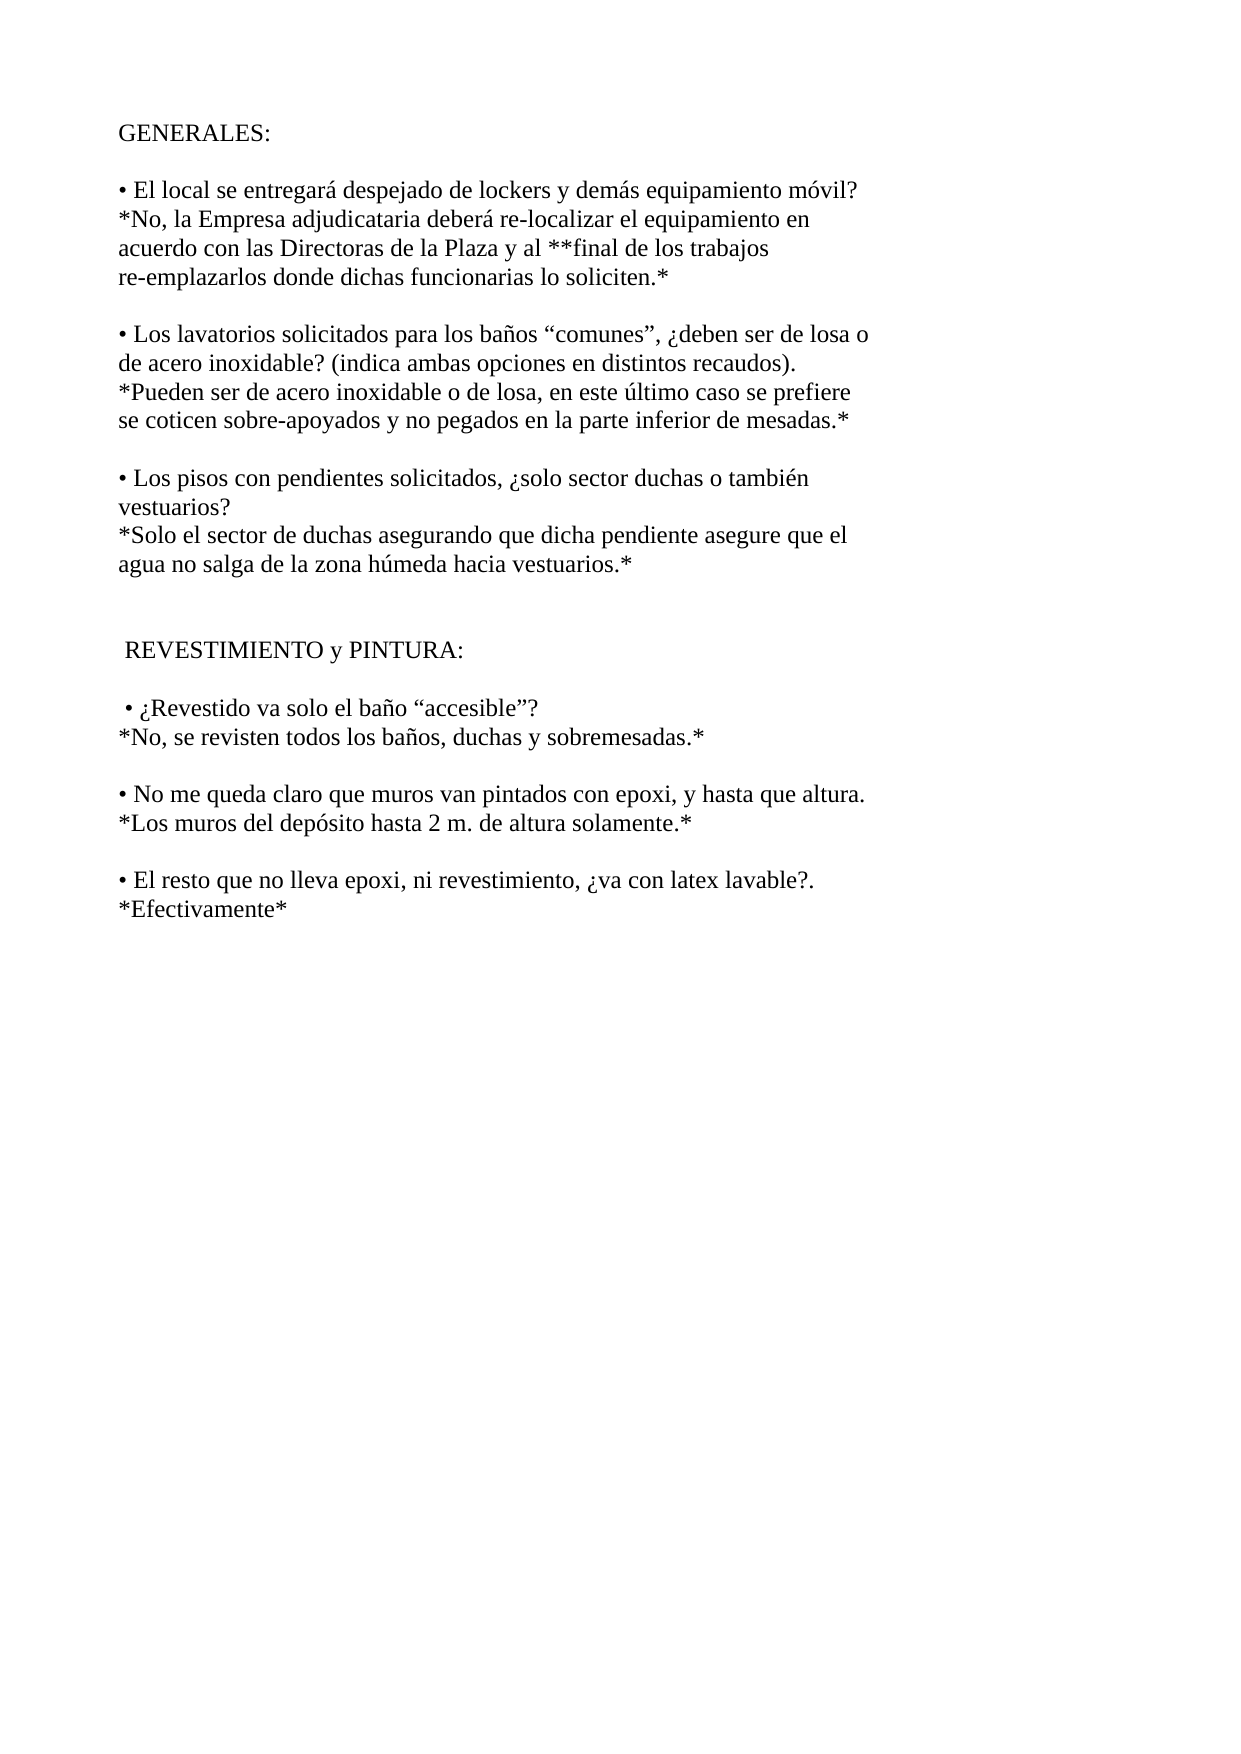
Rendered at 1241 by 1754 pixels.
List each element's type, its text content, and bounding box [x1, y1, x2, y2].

text • No me queda claro que muros van pintados con epoxi, y hasta que altura. [118, 779, 1122, 808]
text *Solo el sector de duchas asegurando que dicha pendiente asegure que el [118, 521, 1122, 549]
text • El local se entregará despejado de lockers y demás equipamiento móvil? [118, 176, 1122, 204]
text *No, la Empresa adjudicataria deberá re-localizar el equipamiento en [118, 204, 1122, 233]
text • ¿Revestido va solo el baño “accesible”? [118, 693, 1122, 722]
text acuerdo con las Directoras de la Plaza y al **final de los trabajos [118, 233, 1122, 262]
text *Pueden ser de acero inoxidable o de losa, en este último caso se prefiere [118, 377, 1122, 406]
text • Los lavatorios solicitados para los baños “comunes”, ¿deben ser de losa o [118, 319, 1122, 348]
text *Efectivamente* [118, 894, 1122, 923]
text GENERALES: [118, 118, 1122, 147]
text re-emplazarlos donde dichas funcionarias lo soliciten.* [118, 262, 1122, 291]
text vestuarios? [118, 492, 1122, 521]
text • Los pisos con pendientes solicitados, ¿solo sector duchas o también [118, 463, 1122, 492]
text se coticen sobre-apoyados y no pegados en la parte inferior de mesadas.* [118, 406, 1122, 434]
text *No, se revisten todos los baños, duchas y sobremesadas.* [118, 722, 1122, 751]
text de acero inoxidable? (indica ambas opciones en distintos recaudos). [118, 348, 1122, 377]
text agua no salga de la zona húmeda hacia vestuarios.* [118, 549, 1122, 578]
text • El resto que no lleva epoxi, ni revestimiento, ¿va con latex lavable?. [118, 866, 1122, 894]
text REVESTIMIENTO y PINTURA: [118, 636, 1122, 664]
text *Los muros del depósito hasta 2 m. de altura solamente.* [118, 808, 1122, 837]
